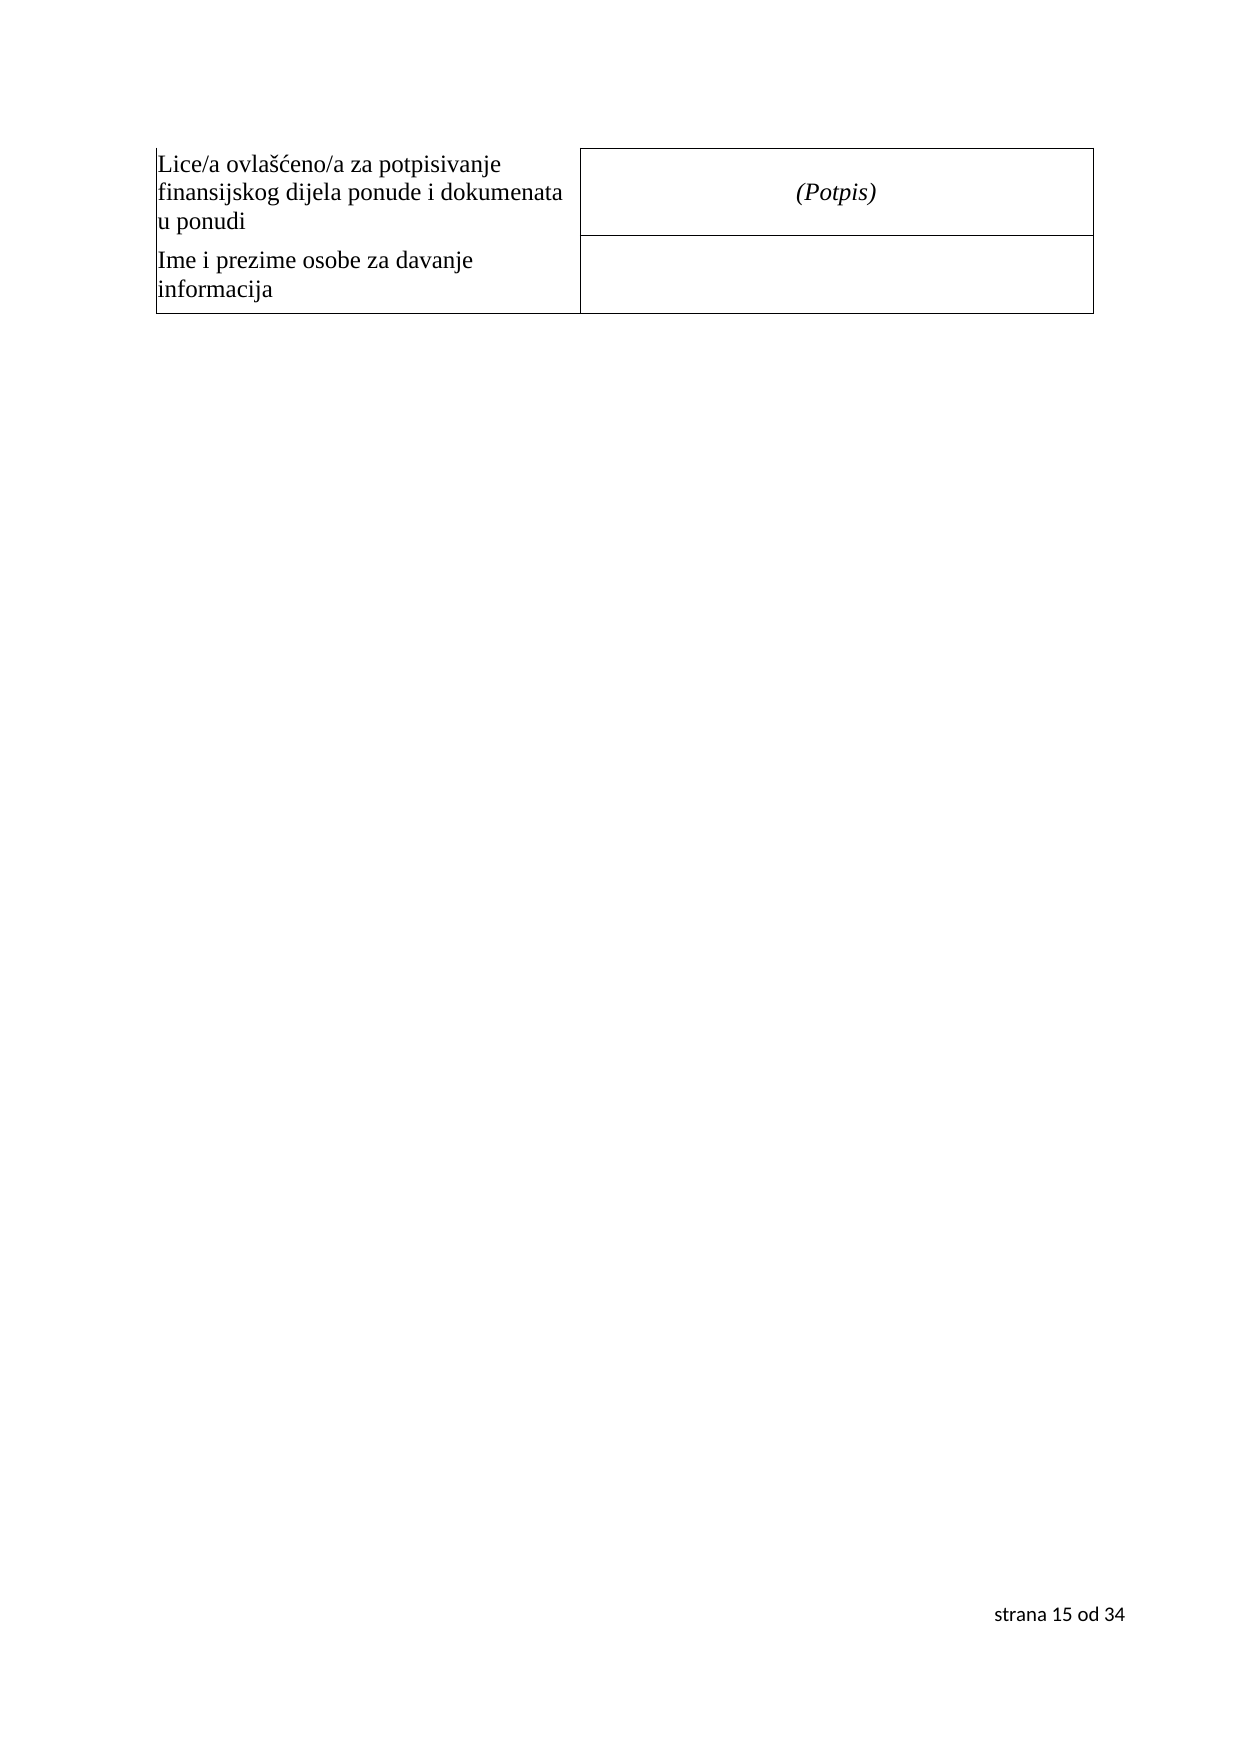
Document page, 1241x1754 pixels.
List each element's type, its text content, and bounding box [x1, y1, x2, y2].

table_cell Ime i prezime osobe za davanje informacija [157, 235, 580, 312]
table_cell [581, 236, 1093, 312]
table_cell (Potpis) [581, 149, 1093, 235]
table_cell Lice/a ovlašćeno/a za potpisivanje finansijskog dijela ponude i dokumenata u ponudi [157, 148, 580, 235]
